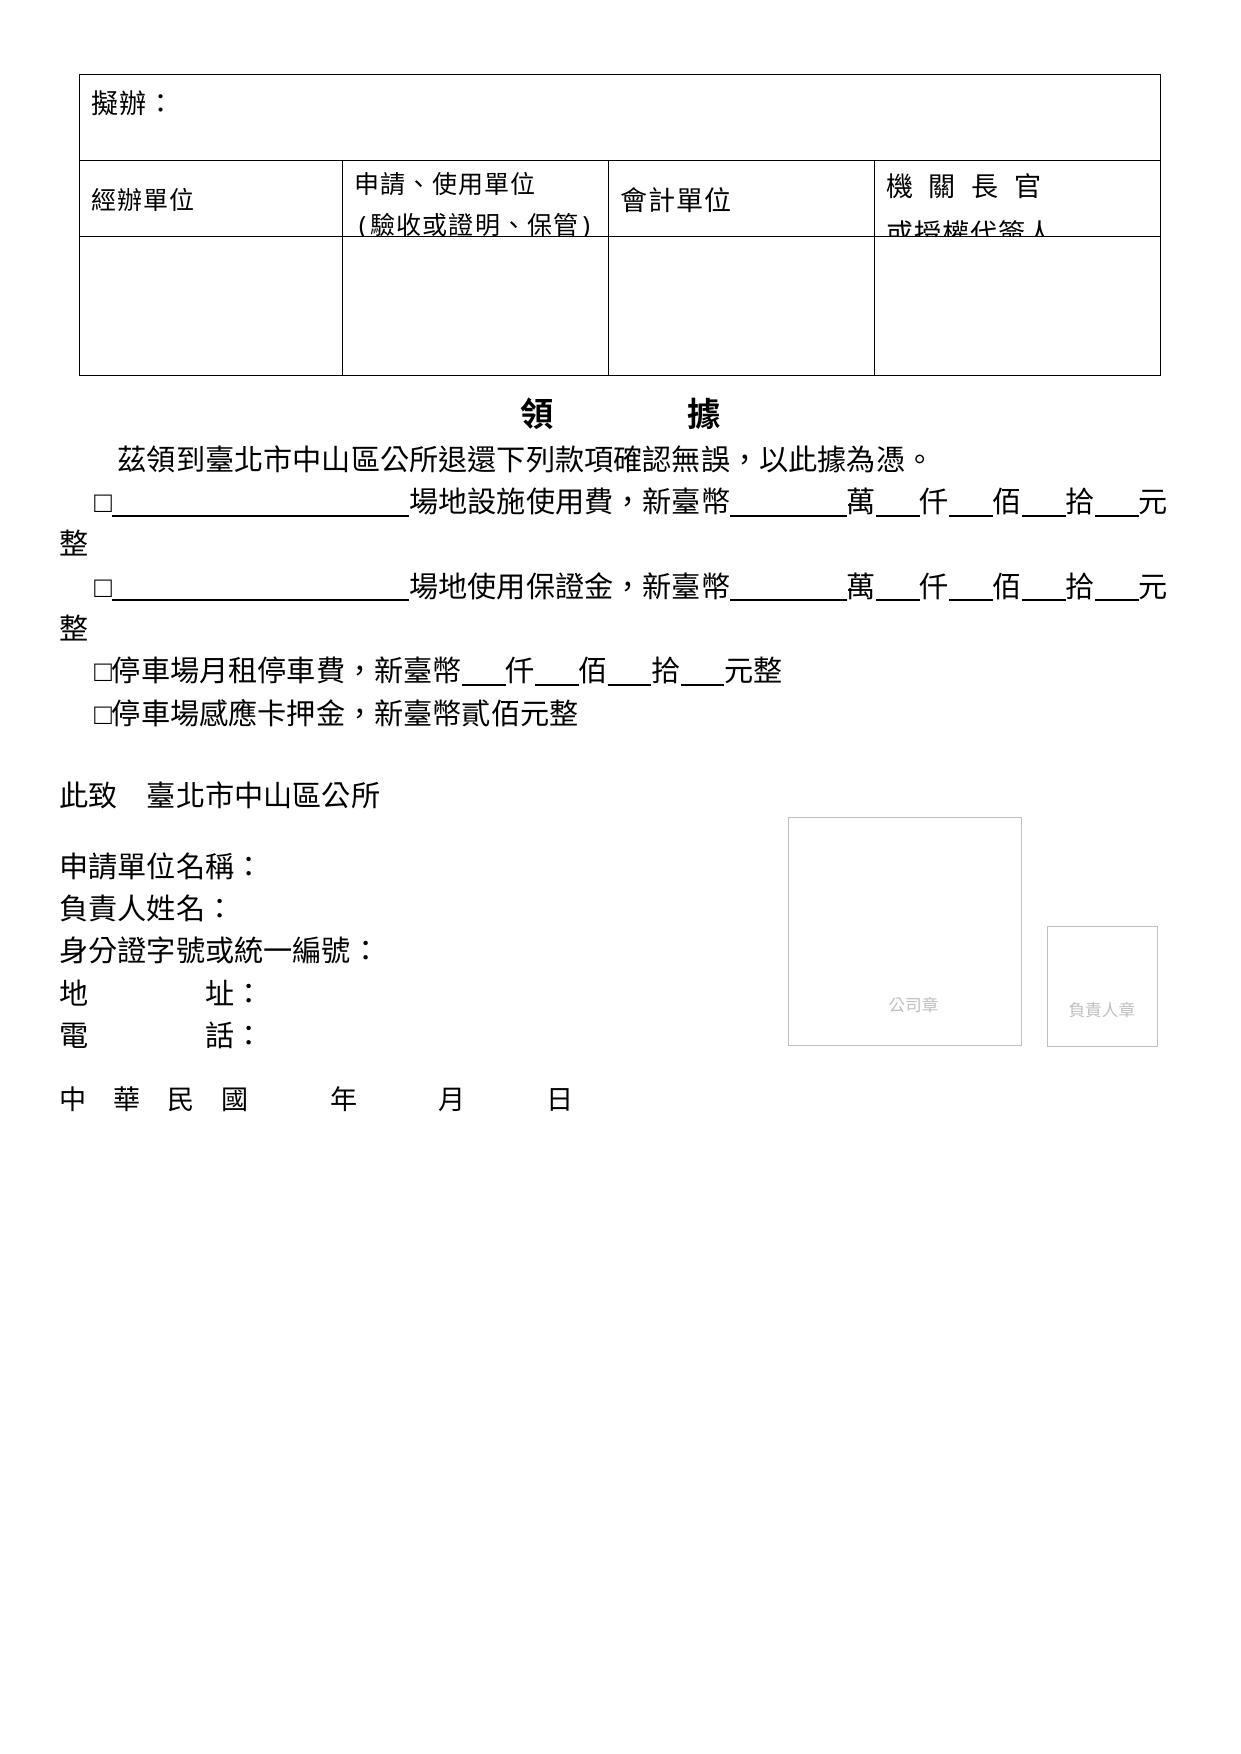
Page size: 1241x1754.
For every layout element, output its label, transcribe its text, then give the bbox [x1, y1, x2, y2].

table_cell [80, 237, 342, 374]
table_cell [609, 237, 874, 374]
table_cell 會計單位 [609, 161, 874, 236]
text 負責人姓名： [59, 886, 788, 928]
text 中 華 民 國 年 月 日 [59, 1078, 1181, 1117]
text □停車場感應卡押金，新臺幣貳佰元整 [59, 690, 1181, 733]
text 領 據 [59, 388, 1181, 436]
text 地 址： [59, 970, 788, 1013]
table_cell 機 關 長 官 或授權代簽人 [875, 161, 1160, 236]
text 茲領到臺北市中山區公所退還下列款項確認無誤，以此據為憑。 [59, 436, 1181, 478]
text 此致 臺北市中山區公所 [59, 772, 1181, 815]
text [1022, 886, 1181, 928]
text 身分證字號或統一編號： [59, 928, 788, 970]
table_cell 申請、使用單位 (驗收或證明、保管) [343, 161, 608, 236]
text □ 場地設施使用費，新臺幣 萬 仟 佰 拾 元整 [59, 478, 1181, 563]
table_cell [343, 237, 608, 374]
text 申請單位名稱： [59, 843, 788, 886]
text [1022, 843, 1181, 886]
table_cell 擬辦： [80, 75, 939, 160]
text 電 話： [59, 1013, 1181, 1055]
text □ 場地使用保證金，新臺幣 萬 仟 佰 拾 元整 [59, 563, 1181, 648]
table_cell 經辦單位 [80, 161, 342, 236]
text [1022, 928, 1047, 970]
table_cell [875, 237, 1160, 374]
text [1022, 970, 1047, 1013]
table_cell [939, 75, 1160, 160]
text [1158, 970, 1181, 1013]
text □停車場月租停車費，新臺幣 仟 佰 拾 元整 [59, 648, 1181, 690]
text [1158, 928, 1181, 970]
